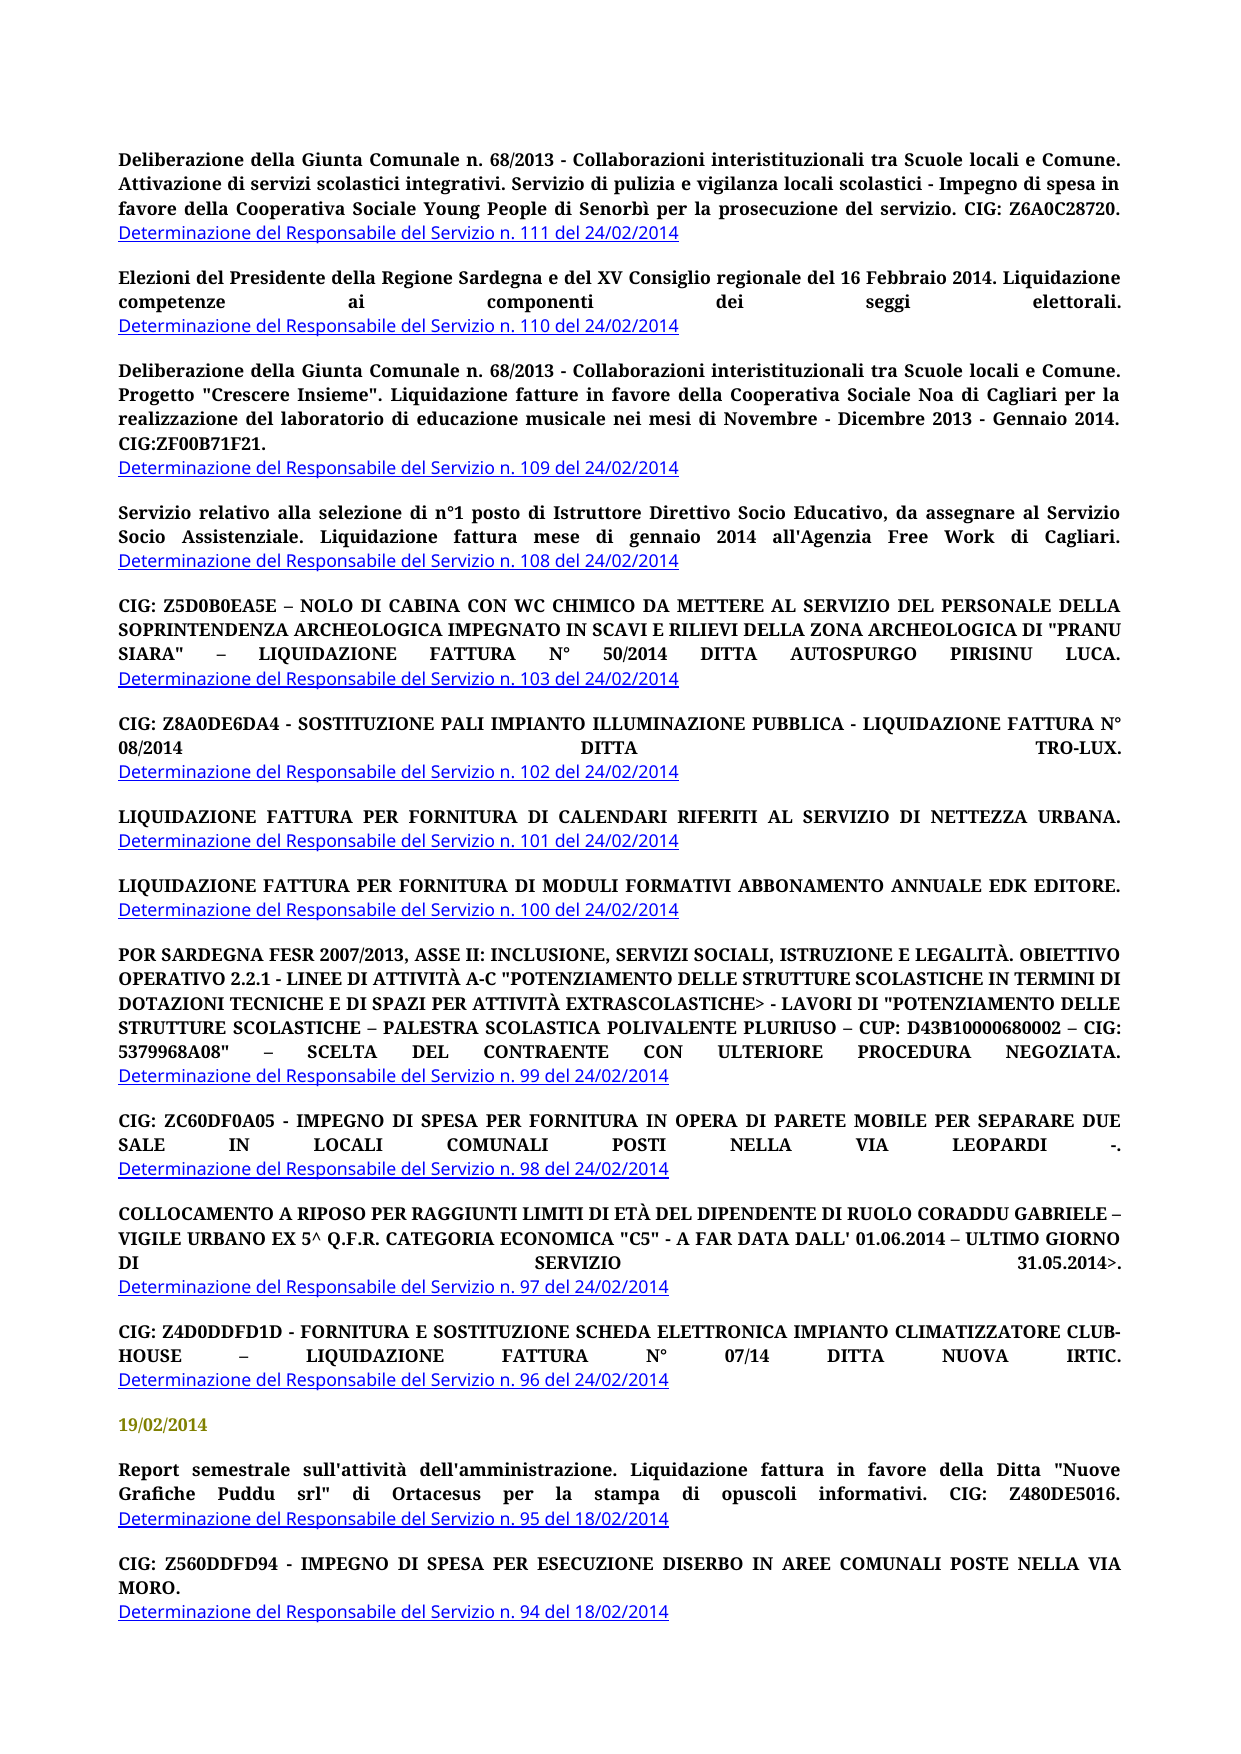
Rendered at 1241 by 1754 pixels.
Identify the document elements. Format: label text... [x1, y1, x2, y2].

text Report semestrale sull'attività dell'amministrazione. Liquidazione fattura in favore della Ditta "Nuove Grafiche Puddu srl" di Ortacesus per la stampa di opuscoli informativi. CIG: Z480DE5016. Determinazione del Responsabile del Servizio n. 95 del 18/02/2014 [118, 1458, 1122, 1530]
text CIG: Z560DDFD94 - IMPEGNO DI SPESA PER ESECUZIONE DISERBO IN AREE COMUNALI POSTE NELLA VIA MORO. Determinazione del Responsabile del Servizio n. 94 del 18/02/2014 [118, 1551, 1122, 1623]
text COLLOCAMENTO A RIPOSO PER RAGGIUNTI LIMITI DI ETÀ DEL DIPENDENTE DI RUOLO CORADDU GABRIELE – VIGILE URBANO EX 5^ Q.F.R. CATEGORIA ECONOMICA "C5" - A FAR DATA DALL' 01.06.2014 – ULTIMO GIORNO DI SERVIZIO 31.05.2014>. Determinazione del Responsabile del Servizio n. 97 del 24/02/2014 [118, 1202, 1122, 1298]
text 19/02/2014 [118, 1413, 1122, 1437]
text LIQUIDAZIONE FATTURA PER FORNITURA DI CALENDARI RIFERITI AL SERVIZIO DI NETTEZZA URBANA. Determinazione del Responsabile del Servizio n. 101 del 24/02/2014 [118, 804, 1122, 853]
text CIG: Z8A0DE6DA4 - SOSTITUZIONE PALI IMPIANTO ILLUMINAZIONE PUBBLICA - LIQUIDAZIONE FATTURA N° 08/2014 DITTA TRO-LUX. Determinazione del Responsabile del Servizio n. 102 del 24/02/2014 [118, 711, 1122, 783]
text POR SARDEGNA FESR 2007/2013, ASSE II: INCLUSIONE, SERVIZI SOCIALI, ISTRUZIONE E LEGALITÀ. OBIETTIVO OPERATIVO 2.2.1 - LINEE DI ATTIVITÀ A-C "POTENZIAMENTO DELLE STRUTTURE SCOLASTICHE IN TERMINI DI DOTAZIONI TECNICHE E DI SPAZI PER ATTIVITÀ EXTRASCOLASTICHE> - LAVORI DI "POTENZIAMENTO DELLE STRUTTURE SCOLASTICHE – PALESTRA SCOLASTICA POLIVALENTE PLURIUSO – CUP: D43B10000680002 – CIG: 5379968A08" – SCELTA DEL CONTRAENTE CON ULTERIORE PROCEDURA NEGOZIATA. Determinazione del Responsabile del Servizio n. 99 del 24/02/2014 [118, 943, 1122, 1088]
text Elezioni del Presidente della Regione Sardegna e del XV Consiglio regionale del 16 Febbraio 2014. Liquidazione competenze ai componenti dei seggi elettorali. Determinazione del Responsabile del Servizio n. 110 del 24/02/2014 [118, 265, 1122, 338]
text Servizio relativo alla selezione di n°1 posto di Istruttore Direttivo Socio Educativo, da assegnare al Servizio Socio Assistenziale. Liquidazione fattura mese di gennaio 2014 all'Agenzia Free Work di Cagliari. Determinazione del Responsabile del Servizio n. 108 del 24/02/2014 [118, 500, 1122, 573]
text LIQUIDAZIONE FATTURA PER FORNITURA DI MODULI FORMATIVI ABBONAMENTO ANNUALE EDK EDITORE. Determinazione del Responsabile del Servizio n. 100 del 24/02/2014 [118, 873, 1122, 922]
text Deliberazione della Giunta Comunale n. 68/2013 - Collaborazioni interistituzionali tra Scuole locali e Comune. Attivazione di servizi scolastici integrativi. Servizio di pulizia e vigilanza locali scolastici - Impegno di spesa in favore della Cooperativa Sociale Young People di Senorbì per la prosecuzione del servizio. CIG: Z6A0C28720. Determinazione del Responsabile del Servizio n. 111 del 24/02/2014 [118, 148, 1122, 244]
text CIG: ZC60DF0A05 - IMPEGNO DI SPESA PER FORNITURA IN OPERA DI PARETE MOBILE PER SEPARARE DUE SALE IN LOCALI COMUNALI POSTI NELLA VIA LEOPARDI -. Determinazione del Responsabile del Servizio n. 98 del 24/02/2014 [118, 1108, 1122, 1181]
text CIG: Z4D0DDFD1D - FORNITURA E SOSTITUZIONE SCHEDA ELETTRONICA IMPIANTO CLIMATIZZATORE CLUB-HOUSE – LIQUIDAZIONE FATTURA N° 07/14 DITTA NUOVA IRTIC. Determinazione del Responsabile del Servizio n. 96 del 24/02/2014 [118, 1319, 1122, 1392]
text CIG: Z5D0B0EA5E – NOLO DI CABINA CON WC CHIMICO DA METTERE AL SERVIZIO DEL PERSONALE DELLA SOPRINTENDENZA ARCHEOLOGICA IMPEGNATO IN SCAVI E RILIEVI DELLA ZONA ARCHEOLOGICA DI "PRANU SIARA" – LIQUIDAZIONE FATTURA N° 50/2014 DITTA AUTOSPURGO PIRISINU LUCA. Determinazione del Responsabile del Servizio n. 103 del 24/02/2014 [118, 593, 1122, 690]
text Deliberazione della Giunta Comunale n. 68/2013 - Collaborazioni interistituzionali tra Scuole locali e Comune. Progetto "Crescere Insieme". Liquidazione fatture in favore della Cooperativa Sociale Noa di Cagliari per la realizzazione del laboratorio di educazione musicale nei mesi di Novembre - Dicembre 2013 - Gennaio 2014. CIG:ZF00B71F21. Determinazione del Responsabile del Servizio n. 109 del 24/02/2014 [118, 358, 1122, 479]
